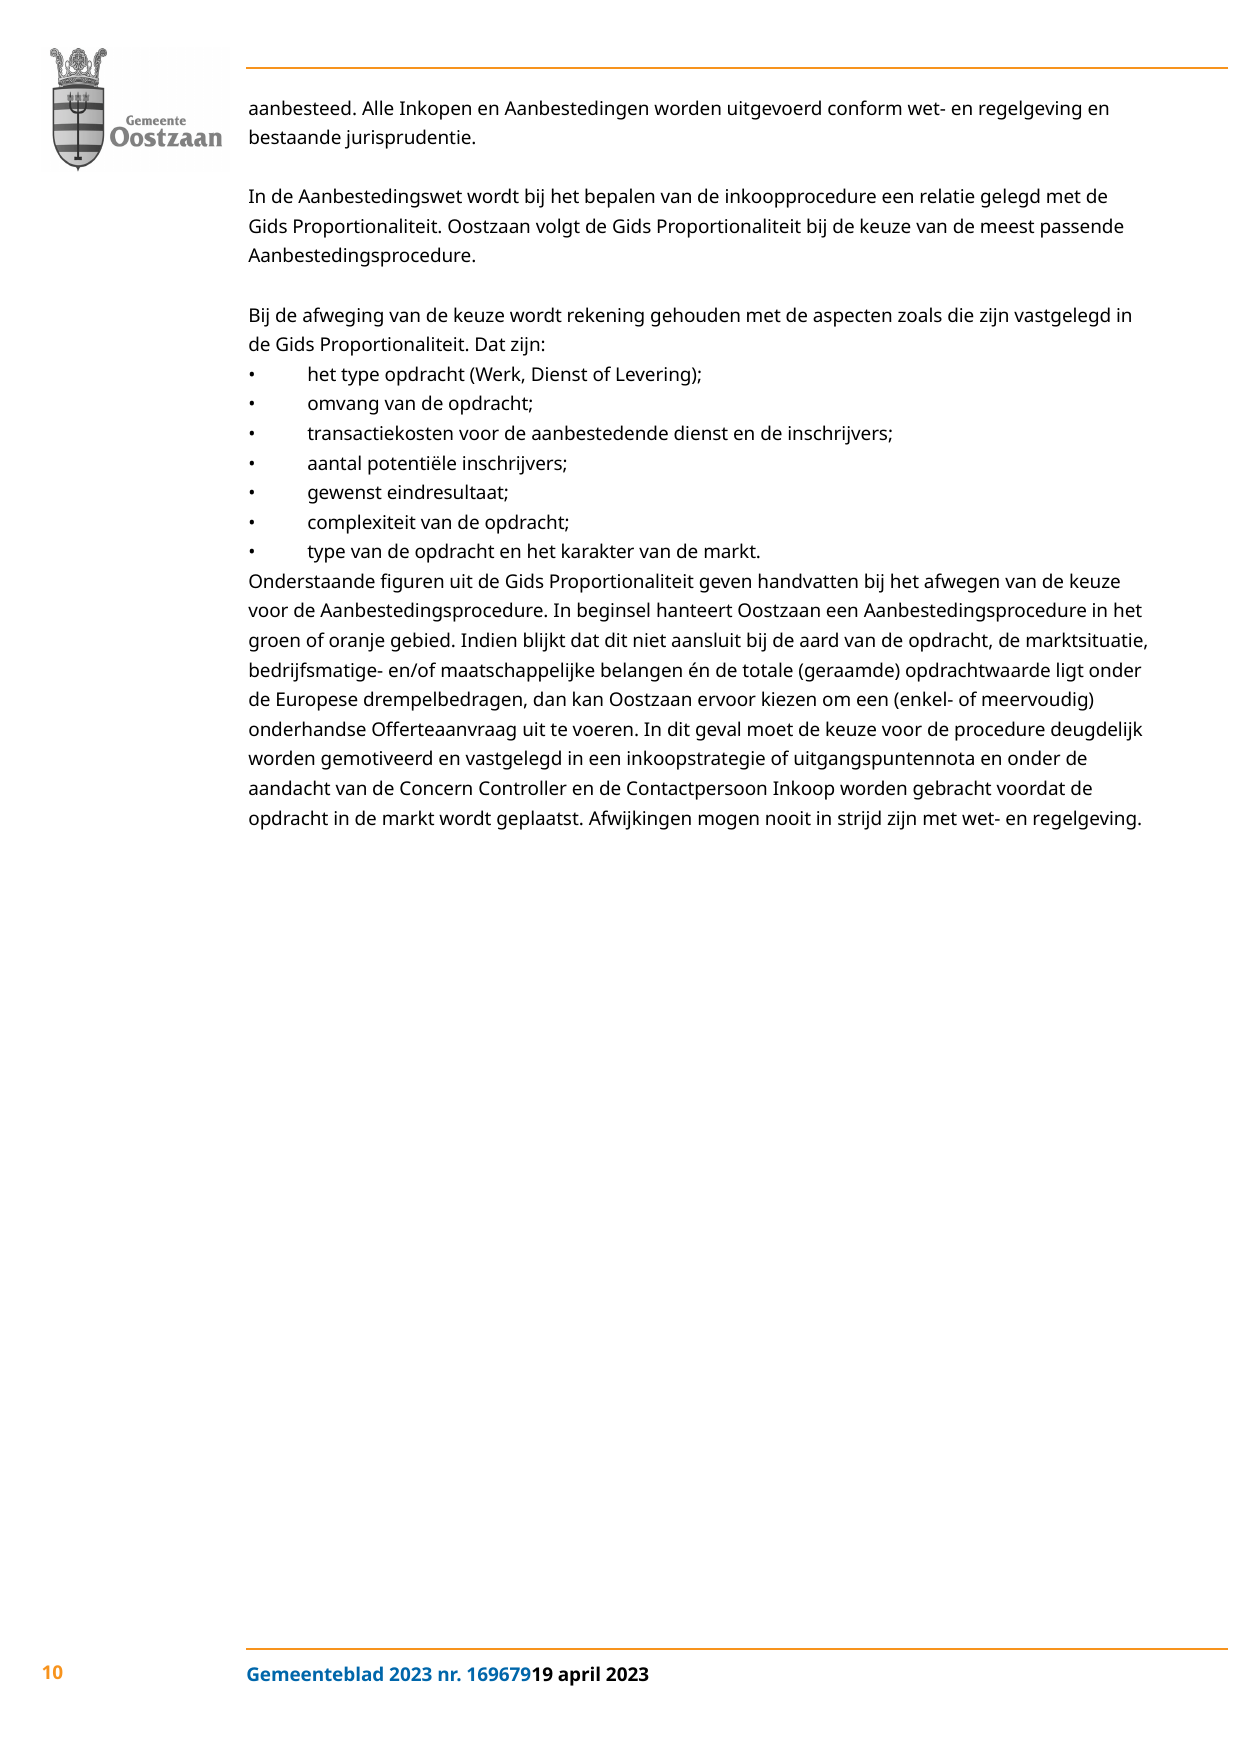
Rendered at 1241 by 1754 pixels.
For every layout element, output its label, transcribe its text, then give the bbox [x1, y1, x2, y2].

list het type opdracht (Werk, Dienst of Levering); [248, 361, 1152, 387]
list transactiekosten voor de aanbestedende dienst en de inschrijvers; [248, 420, 1152, 446]
text Onderstaande figuren uit de Gids Proportionaliteit geven handvatten bij het afwegen van de keuze voor de Aanbestedingsprocedure. In beginsel hanteert Oostzaan een Aanbestedingsprocedure in het groen of oranje gebied. Indien blijkt dat dit niet aansluit bij de aard van de opdracht, de marktsituatie, bedrijfsmatige- en/of maatschappelijke belangen én de totale (geraamde) opdrachtwaarde ligt onder de Europese drempelbedragen, dan kan Oostzaan ervoor kiezen om een (enkel- of meervoudig) onderhandse Offerteaanvraag uit te voeren. In dit geval moet de keuze voor de procedure deugdelijk worden gemotiveerd en vastgelegd in een inkoopstrategie of uitgangspuntennota en onder de aandacht van de Concern Controller en de Contactpersoon Inkoop worden gebracht voordat de opdracht in de markt wordt geplaatst. Afwijkingen mogen nooit in strijd zijn met wet- en regelgeving. [248, 568, 1152, 831]
text In de Aanbestedingswet wordt bij het bepalen van de inkoopprocedure een relatie gelegd met de Gids Proportionaliteit. Oostzaan volgt de Gids Proportionaliteit bij de keuze van de meest passende Aanbestedingsprocedure. [248, 183, 1152, 268]
list complexiteit van de opdracht; [248, 509, 1152, 535]
picture [41, 47, 231, 172]
text Bij de afweging van de keuze wordt rekening gehouden met de aspecten zoals die zijn vastgelegd in de Gids Proportionaliteit. Dat zijn: [248, 302, 1152, 357]
text aanbesteed. Alle Inkopen en Aanbestedingen worden uitgevoerd conform wet- en regelgeving en bestaande jurisprudentie. [248, 95, 1152, 150]
list gewenst eindresultaat; [248, 479, 1152, 505]
list type van de opdracht en het karakter van de markt. [248, 538, 1152, 564]
list aantal potentiële inschrijvers; [248, 450, 1152, 476]
list omvang van de opdracht; [248, 391, 1152, 416]
